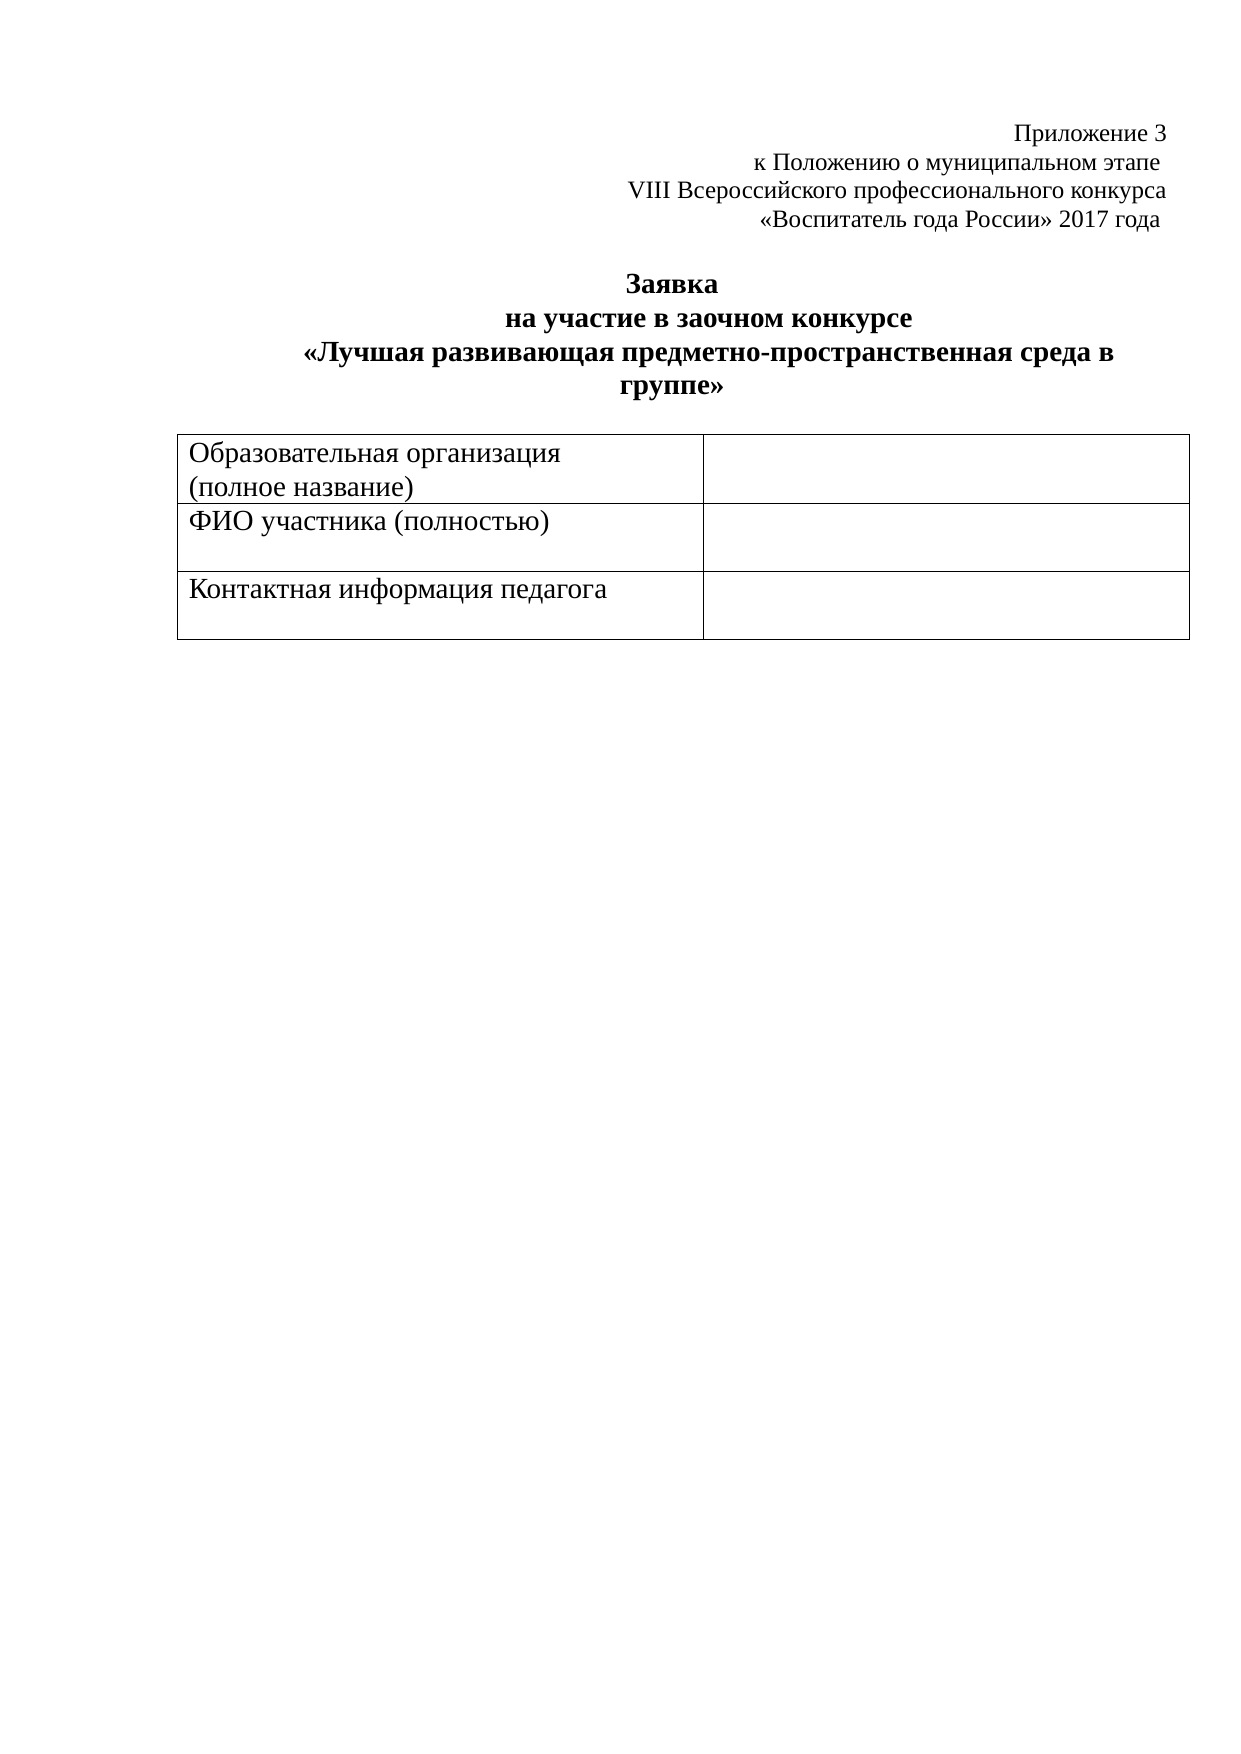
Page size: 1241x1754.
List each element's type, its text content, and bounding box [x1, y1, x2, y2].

text «Лучшая развивающая предметно-пространственная среда в группе» [177, 334, 1167, 401]
table_header [704, 435, 1189, 502]
table_header Образовательная организация (полное название) [178, 435, 703, 502]
text Заявка [177, 267, 1167, 300]
text VIII Всероссийского профессионального конкурса [177, 176, 1167, 204]
table_cell ФИО участника (полностью) [178, 504, 703, 571]
table_cell Контактная информация педагога [178, 572, 703, 639]
text к Положению о муниципальном этапе [177, 147, 1167, 176]
text на участие в заочном конкурсе [177, 300, 1167, 334]
text Приложение 3 [177, 118, 1167, 147]
table_cell [704, 504, 1189, 571]
text «Воспитатель года России» 2017 года [177, 204, 1167, 233]
table_cell [704, 572, 1189, 639]
